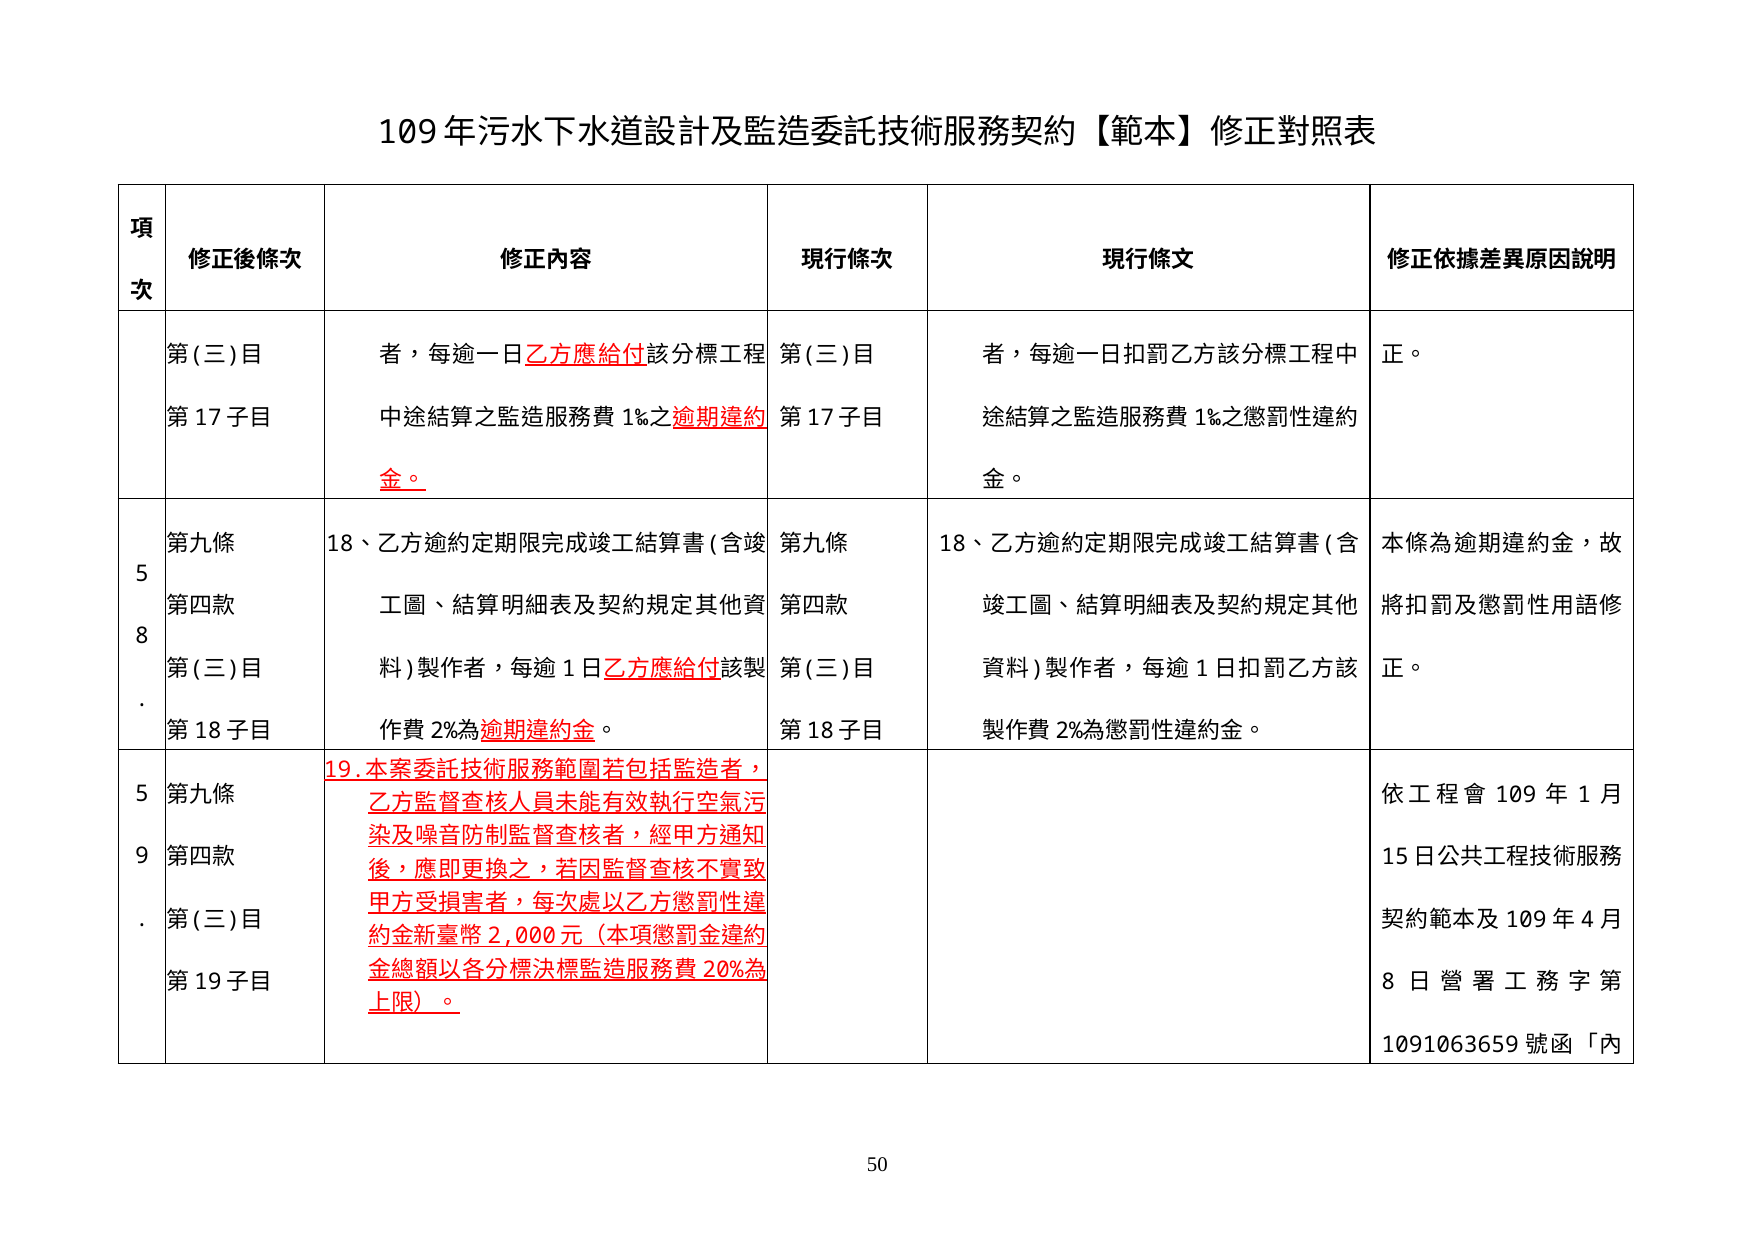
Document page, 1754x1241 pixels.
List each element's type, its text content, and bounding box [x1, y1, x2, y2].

table_cell [119, 499, 165, 749]
table_header 現行條文 [928, 185, 1369, 310]
table_cell 第九條 第四款 第(三)目 第19子目 [166, 750, 324, 1063]
table_cell 第九條 第四款 第(三)目 第18子目 [166, 499, 324, 749]
table_cell 正。 [1371, 311, 1633, 498]
table_cell 依工程會109年1月15日公共工程技術服務契約範本及109年4月8日營署工務字第1091063659號函「內 [1371, 750, 1633, 1063]
table_cell 第(三)目 第17子目 [768, 311, 927, 498]
table_cell 者，每逾一日乙方應給付該分標工程中途結算之監造服務費1‰之逾期違約金。 [325, 311, 767, 498]
table_cell [119, 311, 165, 498]
table_header 修正內容 [325, 185, 767, 310]
table_header 項次 [119, 185, 165, 310]
table_cell 者，每逾一日扣罰乙方該分標工程中途結算之監造服務費1‰之懲罰性違約金。 [928, 311, 1369, 498]
table_cell [119, 750, 165, 1063]
table_header 修正依據差異原因說明 [1371, 185, 1633, 310]
table_cell 第九條 第四款 第(三)目 第18子目 [768, 499, 927, 749]
table_cell 第(三)目 第17子目 [166, 311, 324, 498]
table_cell 19.本案委託技術服務範圍若包括監造者， [325, 750, 767, 779]
table_cell [928, 750, 1369, 1063]
table_header 修正後條次 [166, 185, 324, 310]
table_cell 乙方監督查核人員未能有效執行空氣污染及噪音防制監督查核者，經甲方通知後，應即更換之，若因監督查核不實致甲方受損害者，每次處以乙方懲罰性違約金新臺幣2,000元（本項懲罰金違約金總額以各分標決標監造服務費20%為上限）。 [325, 781, 767, 1063]
table_cell [768, 750, 927, 1063]
table_header 現行條次 [768, 185, 927, 310]
table_cell 本條為逾期違約金，故將扣罰及懲罰性用語修正。 [1371, 499, 1633, 749]
table_cell 18、乙方逾約定期限完成竣工結算書(含竣工圖、結算明細表及契約規定其他資料)製作者，每逾1日乙方應給付該製作費2%為逾期違約金。 [325, 499, 767, 749]
table_cell 18、乙方逾約定期限完成竣工結算書(含竣工圖、結算明細表及契約規定其他資料)製作者，每逾1日扣罰乙方該製作費2%為懲罰性違約金。 [928, 499, 1369, 749]
